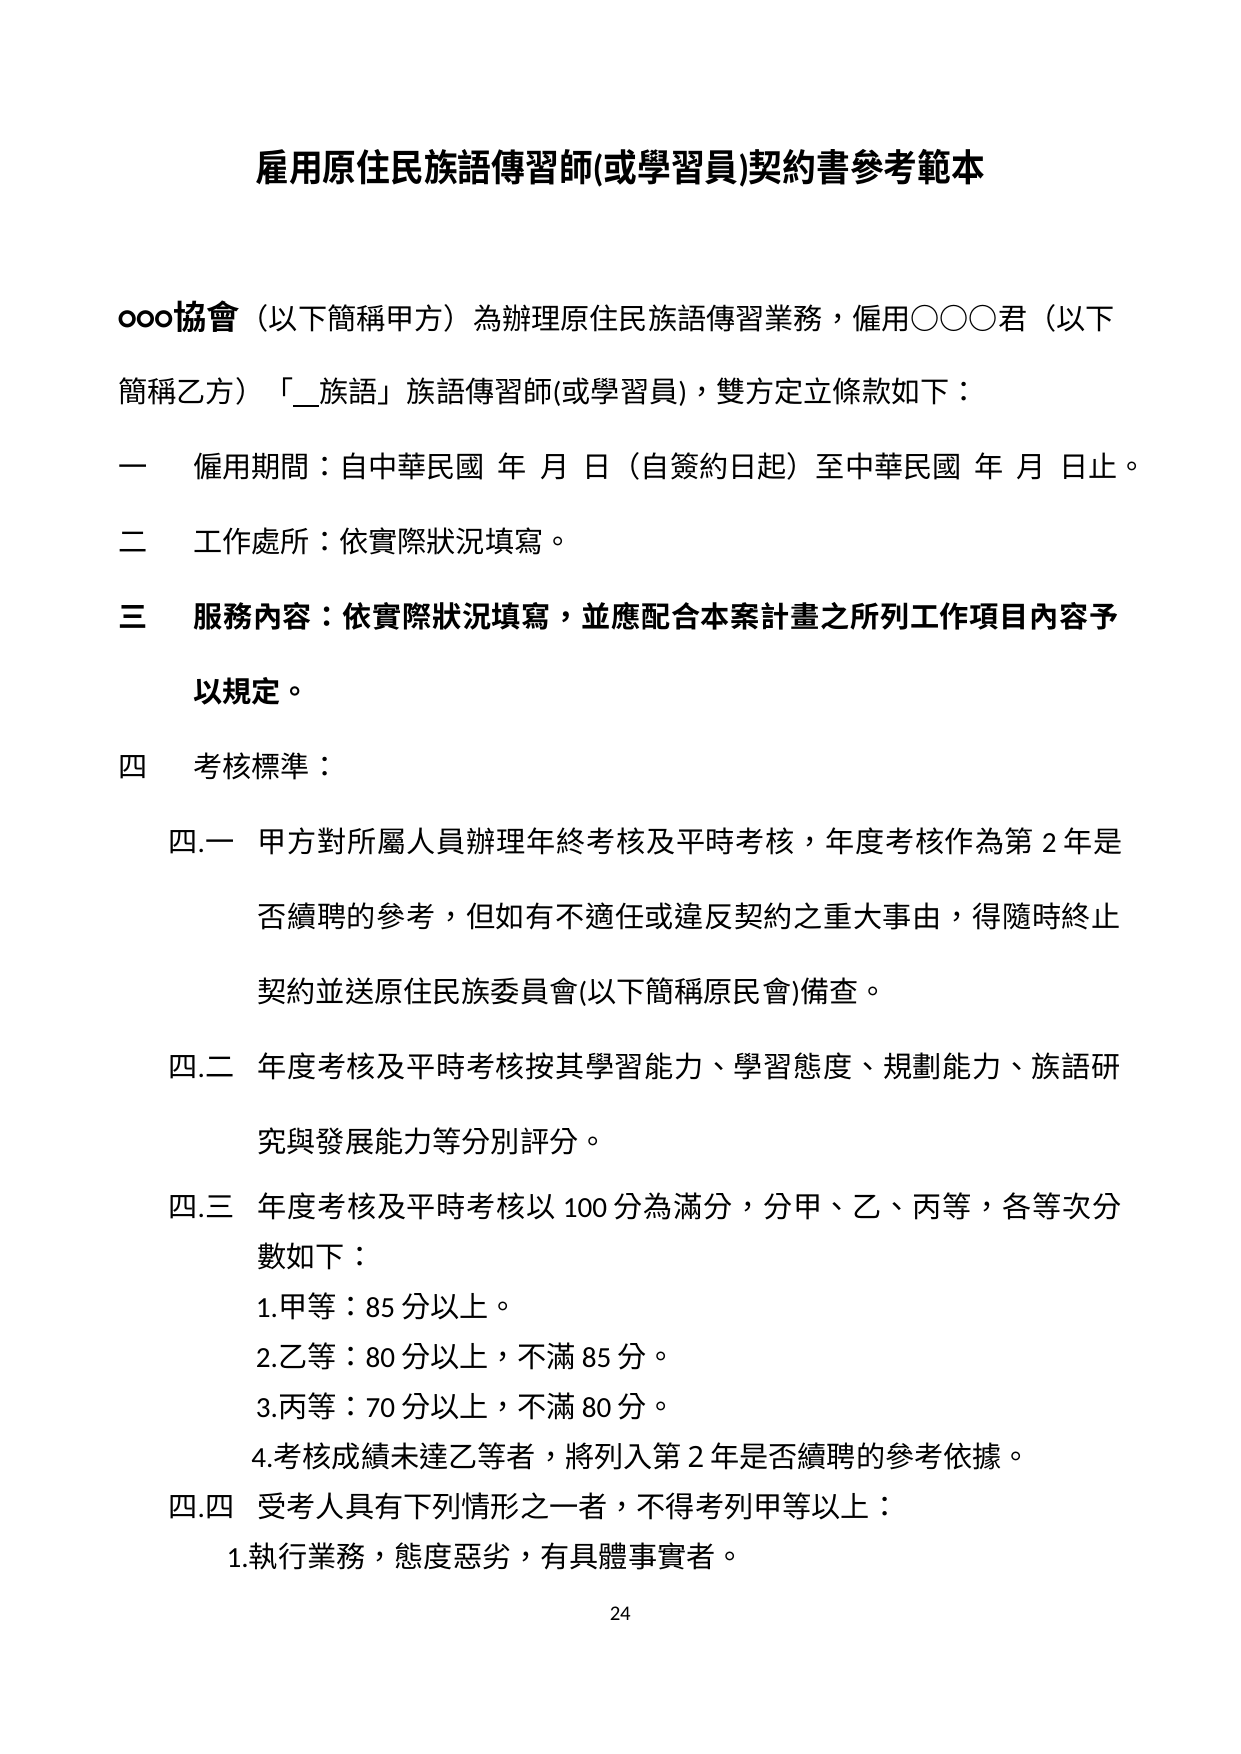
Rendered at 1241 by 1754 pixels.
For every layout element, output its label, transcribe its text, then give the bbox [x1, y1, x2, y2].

list 甲方對所屬人員辦理年終考核及平時考核，年度考核作為第2年是否續聘的參考，但如有不適任或違反契約之重大事由，得隨時終止契約並送原住民族委員會(以下簡稱原民會)備查。 [168, 803, 1122, 1028]
text 2.乙等：80分以上，不滿85分。 [168, 1328, 1122, 1378]
text 4.考核成績未達乙等者，將列入第2年是否續聘的參考依據。 [251, 1428, 1122, 1478]
list 考核標準： [118, 728, 1122, 803]
text 3.丙等：70分以上，不滿80分。 [168, 1378, 1122, 1428]
text 雇用原住民族語傳習師(或學習員)契約書參考範本 [118, 128, 1122, 203]
list 工作處所：依實際狀況填寫。 [118, 503, 1122, 578]
list 僱用期間：自中華民國 年 月 日（自簽約日起）至中華民國 年 月 日止。 [118, 428, 1122, 503]
text ○○○協會（以下簡稱甲方）為辦理原住民族語傳習業務，僱用○○○君（以下簡稱乙方）「 族語」族語傳習師(或學習員)，雙方定立條款如下： [118, 278, 1122, 428]
list 服務內容：依實際狀況填寫，並應配合本案計畫之所列工作項目內容予以規定。 [118, 578, 1122, 728]
text 1.執行業務，態度惡劣，有具體事實者。 [168, 1528, 1122, 1578]
list 年度考核及平時考核按其學習能力、學習態度、規劃能力、族語研究與發展能力等分別評分。 [168, 1028, 1122, 1178]
list 受考人具有下列情形之一者，不得考列甲等以上： [168, 1478, 1122, 1528]
list 年度考核及平時考核以100分為滿分，分甲、乙、丙等，各等次分數如下： [168, 1178, 1122, 1278]
text 1.甲等：85分以上。 [168, 1278, 1122, 1328]
